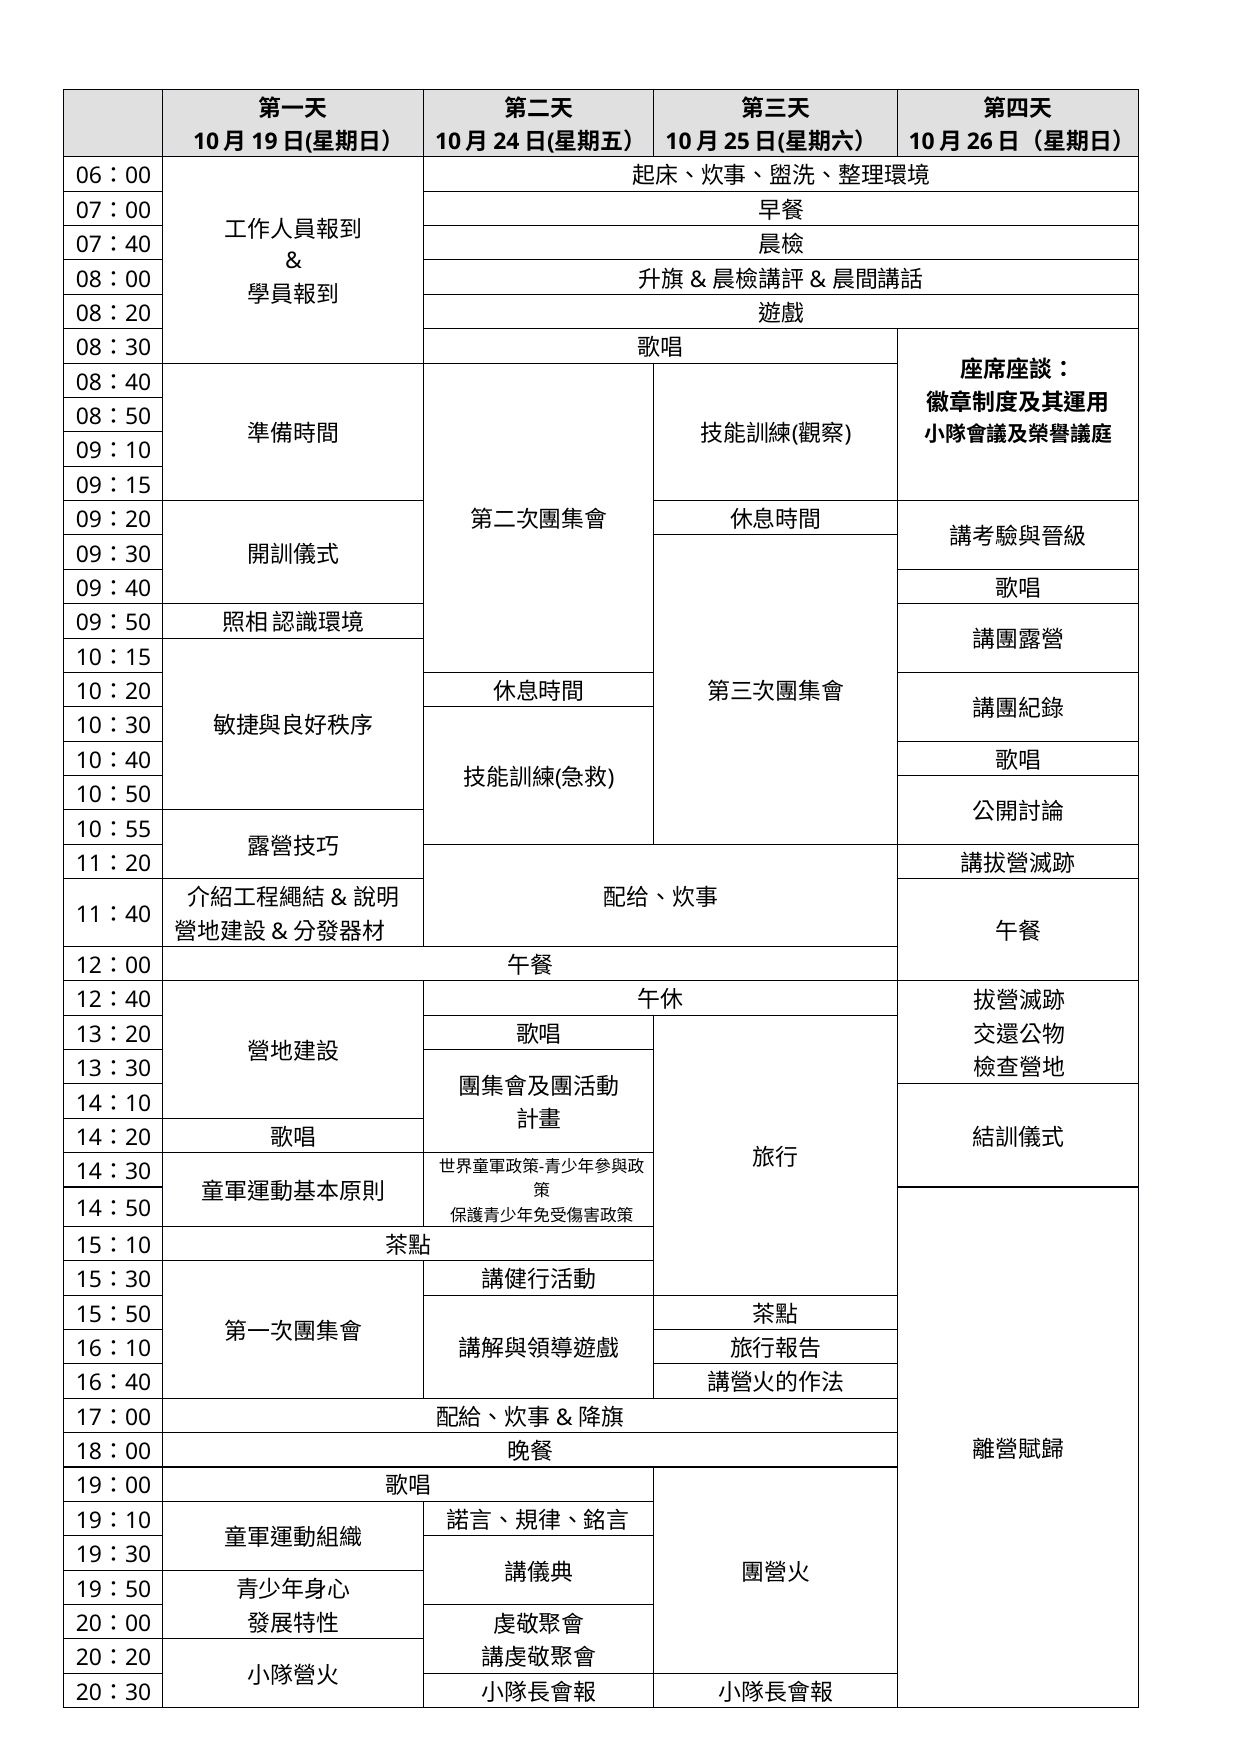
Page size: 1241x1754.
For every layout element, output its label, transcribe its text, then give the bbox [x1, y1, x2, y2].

table_header [64, 90, 162, 156]
table_cell 15：10 [64, 1227, 162, 1260]
table_cell 第二次團集會 [424, 364, 653, 672]
table_cell 茶點 [654, 1296, 897, 1329]
table_cell 09：50 [64, 604, 162, 637]
table_cell 11：20 [64, 845, 162, 878]
table_cell 20：00 [64, 1605, 162, 1638]
table_cell 休息時間 [424, 673, 653, 706]
table_cell 08：50 [64, 398, 162, 431]
table_header 第一天 10月19日(星期日） [163, 90, 423, 156]
table_cell 青少年身心 發展特性 [163, 1571, 423, 1638]
table_cell 19：50 [64, 1571, 162, 1604]
table_cell 拔營滅跡 交還公物 檢查營地 [898, 981, 1138, 1083]
table_cell 童軍運動基本原則 [163, 1153, 423, 1226]
table_cell 10：30 [64, 707, 162, 741]
table_cell 13：20 [64, 1016, 162, 1049]
table_cell 15：50 [64, 1296, 162, 1329]
table_header 第三天 10月25日(星期六） [654, 90, 897, 156]
table_cell 歌唱 [424, 1016, 653, 1049]
table_cell 升旗 & 晨檢講評 & 晨間講話 [424, 260, 1138, 294]
table_cell 07：40 [64, 226, 162, 259]
table_cell 營地建設 [163, 981, 423, 1118]
table_cell 07：00 [64, 192, 162, 225]
table_cell 小隊長會報 [424, 1674, 653, 1707]
table_cell 午餐 [163, 947, 897, 980]
table_cell 20：30 [64, 1674, 162, 1707]
table_cell 歌唱 [163, 1468, 653, 1501]
table_cell 講考驗與晉級 [898, 501, 1138, 569]
table_cell 講儀典 [424, 1536, 653, 1604]
table_cell 旅行 [654, 1016, 897, 1294]
table_cell 第三次團集會 [654, 535, 897, 844]
table_cell 公開討論 [898, 776, 1138, 844]
table_cell 11：40 [64, 879, 162, 946]
table_cell 午休 [424, 981, 897, 1014]
table_cell 14：30 [64, 1153, 162, 1186]
table_cell 遊戲 [424, 295, 1138, 328]
table_cell 旅行報告 [654, 1330, 897, 1363]
table_cell 茶點 [163, 1227, 653, 1260]
table_cell 童軍運動組織 [163, 1502, 423, 1569]
table_cell 歌唱 [424, 329, 897, 362]
table_cell 起床、炊事、盥洗、整理環境 [424, 157, 1138, 191]
table_cell 14：50 [64, 1188, 162, 1226]
table_cell 13：30 [64, 1050, 162, 1083]
table_cell 工作人員報到 & 學員報到 [163, 157, 423, 362]
table_cell 15：30 [64, 1261, 162, 1294]
table_cell 露營技巧 [163, 810, 423, 878]
table_cell 講健行活動 [424, 1261, 653, 1294]
table_cell 講拔營滅跡 [898, 845, 1138, 878]
table_cell 歌唱 [163, 1119, 423, 1152]
table_cell 照相 認識環境 [163, 604, 423, 637]
table_cell 06：00 [64, 157, 162, 191]
table_cell 08：30 [64, 329, 162, 362]
table_cell 小隊營火 [163, 1639, 423, 1707]
table_cell 早餐 [424, 192, 1138, 225]
table_cell 講營火的作法 [654, 1364, 897, 1398]
table_cell 第一次團集會 [163, 1261, 423, 1398]
table_cell 10：40 [64, 742, 162, 775]
table_cell 敏捷與良好秩序 [163, 639, 423, 809]
table_cell 10：50 [64, 776, 162, 809]
table_cell 09：30 [64, 535, 162, 569]
table_cell 配给、炊事 [424, 845, 897, 946]
table_cell 14：10 [64, 1084, 162, 1118]
table_cell 座席座談： 徽章制度及其運用 小隊會議及榮譽議庭 [898, 329, 1138, 500]
table_cell 19：10 [64, 1502, 162, 1535]
table_cell 世界童軍政策-青少年參與政策 保護青少年免受傷害政策 [424, 1153, 653, 1226]
table_cell 09：15 [64, 467, 162, 500]
table_cell 16：10 [64, 1330, 162, 1363]
table_cell 08：00 [64, 260, 162, 294]
table_cell 配給、炊事 & 降旗 [163, 1399, 897, 1432]
table_cell 介紹工程繩結 & 說明 營地建設 & 分發器材 [163, 879, 423, 946]
table_cell 小隊長會報 [654, 1674, 897, 1707]
table_cell 18：00 [64, 1433, 162, 1466]
table_cell 歌唱 [898, 742, 1138, 775]
table_cell 團營火 [654, 1468, 897, 1673]
table_cell 開訓儀式 [163, 501, 423, 603]
table_cell 09：10 [64, 432, 162, 466]
table_cell 講團紀錄 [898, 673, 1138, 741]
table_cell 19：00 [64, 1468, 162, 1501]
table_cell 10：15 [64, 639, 162, 672]
table_header 第四天 10月26日（星期日） [898, 90, 1138, 156]
table_cell 17：00 [64, 1399, 162, 1432]
table_cell 晚餐 [163, 1433, 897, 1466]
table_cell 諾言、規律、銘言 [424, 1502, 653, 1535]
table_cell 技能訓練(急救) [424, 707, 653, 844]
table_cell 12：40 [64, 981, 162, 1014]
table_cell 16：40 [64, 1364, 162, 1398]
table_cell 10：55 [64, 810, 162, 844]
table_cell 晨檢 [424, 226, 1138, 259]
table_cell 團集會及團活動 計畫 [424, 1050, 653, 1152]
table_cell 歌唱 [898, 570, 1138, 603]
table_cell 09：20 [64, 501, 162, 534]
table_cell 08：40 [64, 364, 162, 397]
table_cell 準備時間 [163, 364, 423, 500]
table_cell 14：20 [64, 1119, 162, 1152]
table_cell 離營賦歸 [898, 1188, 1138, 1707]
table_cell 結訓儀式 [898, 1084, 1138, 1186]
table_cell 12：00 [64, 947, 162, 980]
table_cell 10：20 [64, 673, 162, 706]
table_cell 講解與領導遊戲 [424, 1296, 653, 1398]
table_cell 20：20 [64, 1639, 162, 1673]
table_cell 講團露營 [898, 604, 1138, 672]
table_header 第二天 10月24日(星期五） [424, 90, 653, 156]
table_cell 09：40 [64, 570, 162, 603]
table_cell 技能訓練(觀察) [654, 364, 897, 500]
table_cell 休息時間 [654, 501, 897, 534]
table_cell 08：20 [64, 295, 162, 328]
table_cell 虔敬聚會 講虔敬聚會 [424, 1605, 653, 1673]
table_cell 午餐 [898, 879, 1138, 980]
table_cell 19：30 [64, 1536, 162, 1569]
